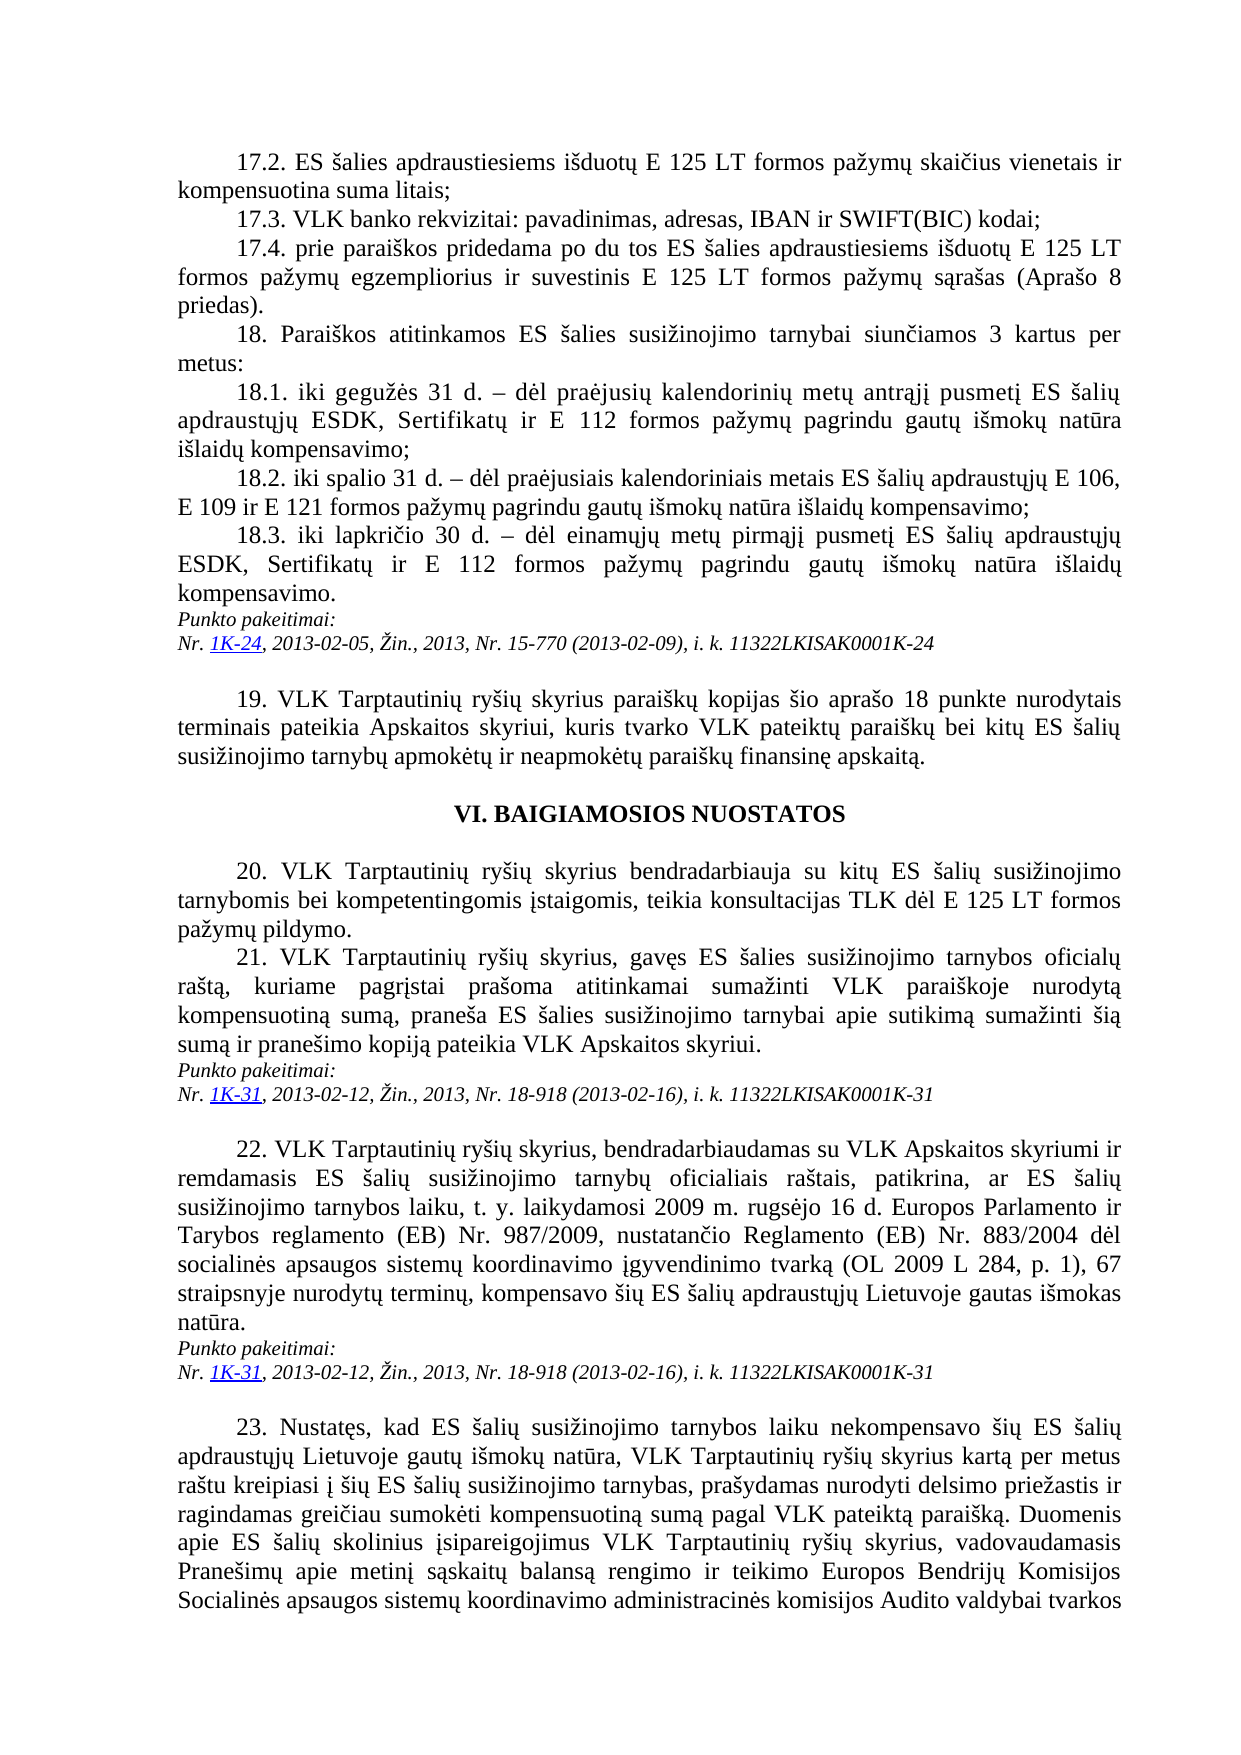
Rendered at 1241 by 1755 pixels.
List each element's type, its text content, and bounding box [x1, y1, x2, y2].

text 21. VLK Tarptautinių ryšių skyrius, gavęs ES šalies susižinojimo tarnybos oficialų raštą, kuriame pagrįstai prašoma atitinkamai sumažinti VLK paraiškoje nurodytą kompensuotiną sumą, praneša ES šalies susižinojimo tarnybai apie sutikimą sumažinti šią sumą ir pranešimo kopiją pateikia VLK Apskaitos skyriui. [177, 942, 1122, 1057]
text 17.3. VLK banko rekvizitai: pavadinimas, adresas, IBAN ir SWIFT(BIC) kodai; [177, 204, 1122, 233]
text Nr. 1K-24, 2013-02-05, Žin., 2013, Nr. 15-770 (2013-02-09), i. k. 11322LKISAK0001K-24 [177, 631, 1122, 655]
text 20. VLK Tarptautinių ryšių skyrius bendradarbiauja su kitų ES šalių susižinojimo tarnybomis bei kompetentingomis įstaigomis, teikia konsultacijas TLK dėl E 125 LT formos pažymų pildymo. [177, 856, 1122, 942]
text Nr. 1K-31, 2013-02-12, Žin., 2013, Nr. 18-918 (2013-02-16), i. k. 11322LKISAK0001K-31 [177, 1360, 1122, 1384]
text VI. BAIGIAMOSIOS NUOSTATOS [177, 799, 1122, 827]
text 23. Nustatęs, kad ES šalių susižinojimo tarnybos laiku nekompensavo šių ES šalių apdraustųjų Lietuvoje gautų išmokų natūra, VLK Tarptautinių ryšių skyrius kartą per metus raštu kreipiasi į šių ES šalių susižinojimo tarnybas, prašydamas nurodyti delsimo priežastis ir ragindamas greičiau sumokėti kompensuotiną sumą pagal VLK pateiktą paraišką. Duomenis apie ES šalių skolinius įsipareigojimus VLK Tarptautinių ryšių skyrius, vadovaudamasis Pranešimų apie metinį sąskaitų balansą rengimo ir teikimo Europos Bendrijų Komisijos Socialinės apsaugos sistemų koordinavimo administracinės komisijos Audito valdybai tvarkos [177, 1412, 1122, 1614]
text 18.1. iki gegužės 31 d. – dėl praėjusių kalendorinių metų antrąjį pusmetį ES šalių apdraustųjų ESDK, Sertifikatų ir E 112 formos pažymų pagrindu gautų išmokų natūra išlaidų kompensavimo; [177, 377, 1122, 463]
text Punkto pakeitimai: [177, 1336, 1122, 1360]
text Punkto pakeitimai: [177, 607, 1122, 631]
text 18. Paraiškos atitinkamos ES šalies susižinojimo tarnybai siunčiamos 3 kartus per metus: [177, 319, 1122, 377]
text 17.4. prie paraiškos pridedama po du tos ES šalies apdraustiesiems išduotų E 125 LT formos pažymų egzempliorius ir suvestinis E 125 LT formos pažymų sąrašas (Aprašo 8 priedas). [177, 233, 1122, 319]
text 19. VLK Tarptautinių ryšių skyrius paraiškų kopijas šio aprašo 18 punkte nurodytais terminais pateikia Apskaitos skyriui, kuris tvarko VLK pateiktų paraiškų bei kitų ES šalių susižinojimo tarnybų apmokėtų ir neapmokėtų paraiškų finansinę apskaitą. [177, 684, 1122, 770]
text 17.2. ES šalies apdraustiesiems išduotų E 125 LT formos pažymų skaičius vienetais ir kompensuotina suma litais; [177, 147, 1122, 204]
text 18.3. iki lapkričio 30 d. – dėl einamųjų metų pirmąjį pusmetį ES šalių apdraustųjų ESDK, Sertifikatų ir E 112 formos pažymų pagrindu gautų išmokų natūra išlaidų kompensavimo. [177, 521, 1122, 607]
text Punkto pakeitimai: [177, 1057, 1122, 1082]
text Nr. 1K-31, 2013-02-12, Žin., 2013, Nr. 18-918 (2013-02-16), i. k. 11322LKISAK0001K-31 [177, 1082, 1122, 1106]
text 18.2. iki spalio 31 d. – dėl praėjusiais kalendoriniais metais ES šalių apdraustųjų E 106, E 109 ir E 121 formos pažymų pagrindu gautų išmokų natūra išlaidų kompensavimo; [177, 463, 1122, 521]
text 22. VLK Tarptautinių ryšių skyrius, bendradarbiaudamas su VLK Apskaitos skyriumi ir remdamasis ES šalių susižinojimo tarnybų oficialiais raštais, patikrina, ar ES šalių susižinojimo tarnybos laiku, t. y. laikydamosi 2009 m. rugsėjo 16 d. Europos Parlamento ir Tarybos reglamento (EB) Nr. 987/2009, nustatančio Reglamento (EB) Nr. 883/2004 dėl socialinės apsaugos sistemų koordinavimo įgyvendinimo tvarką (OL 2009 L 284, p. 1), 67 straipsnyje nurodytų terminų, kompensavo šių ES šalių apdraustųjų Lietuvoje gautas išmokas natūra. [177, 1134, 1122, 1336]
